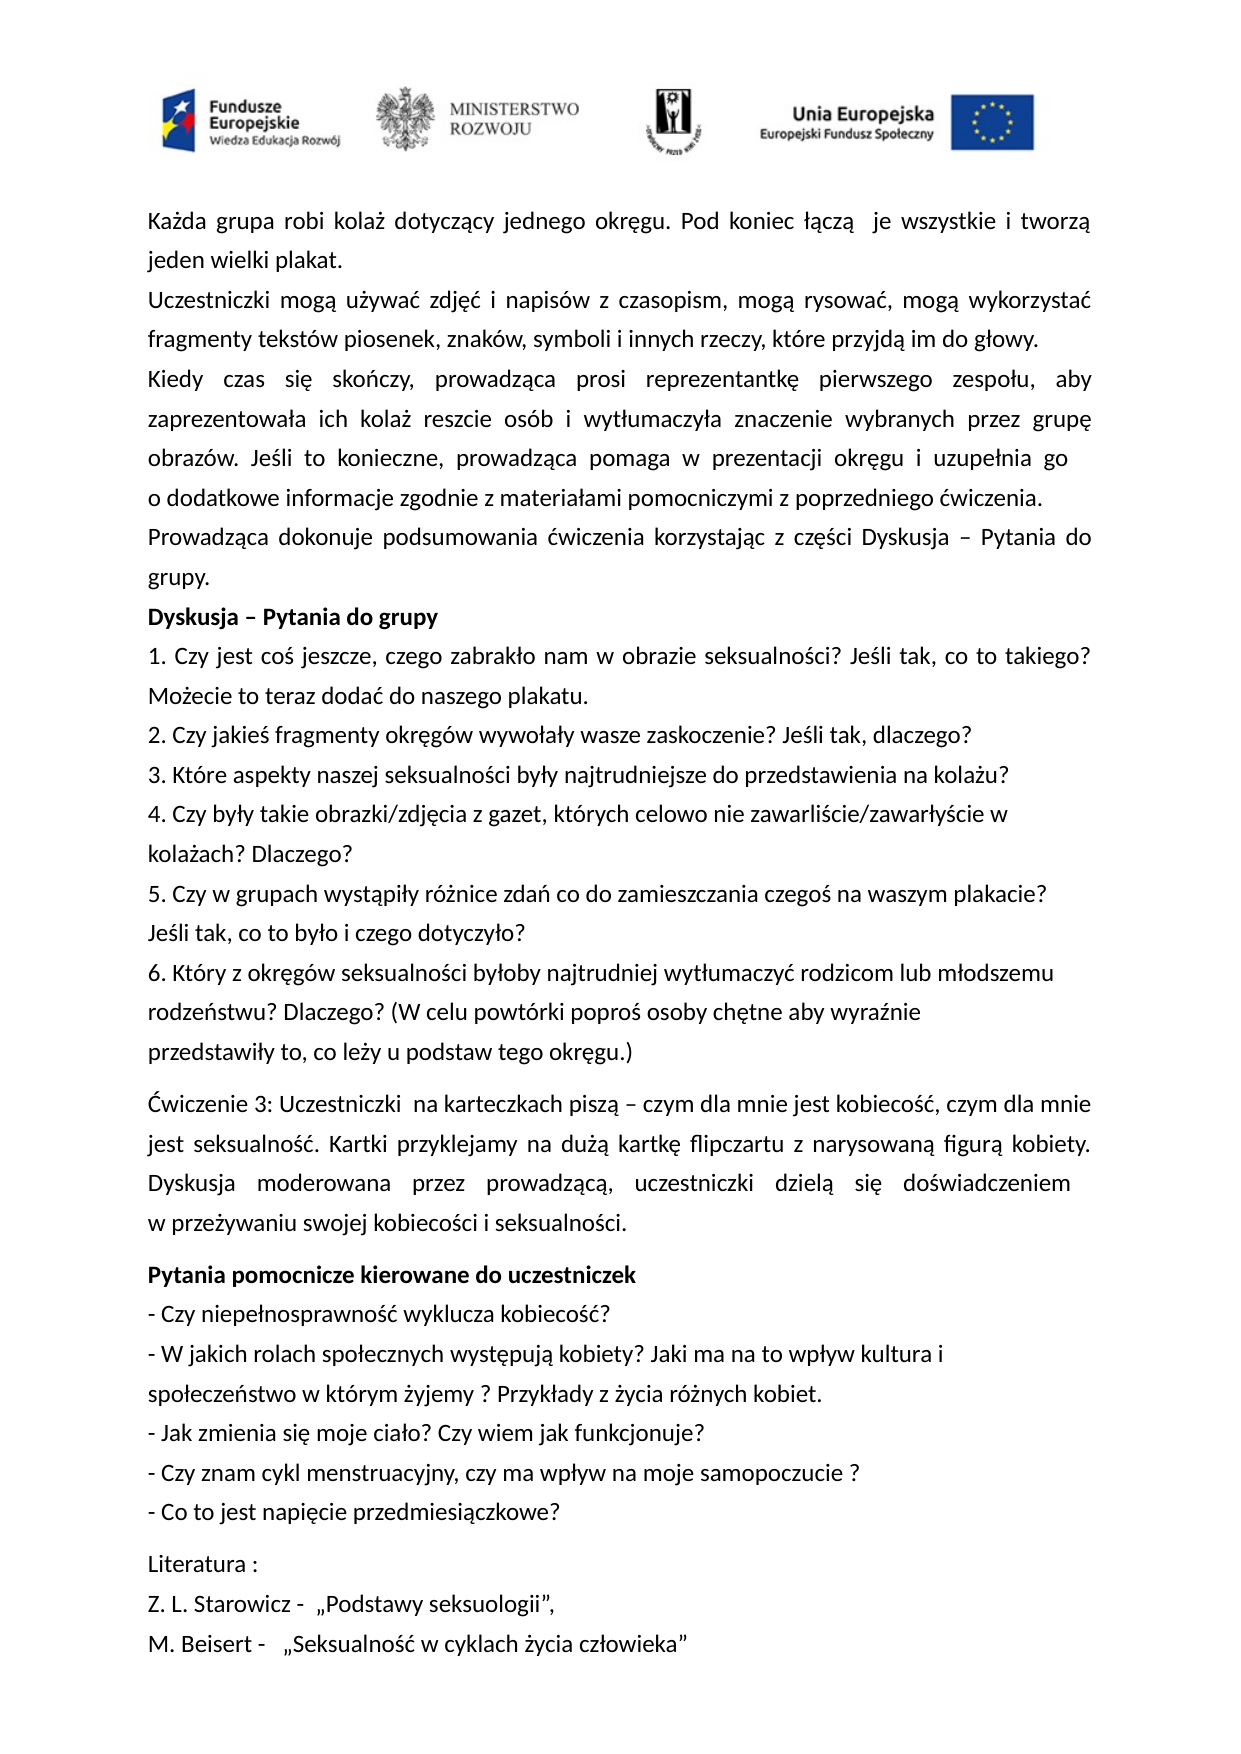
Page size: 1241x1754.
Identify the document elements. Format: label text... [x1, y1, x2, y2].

text Jeśli tak, co to było i czego dotyczyło? [148, 917, 1093, 948]
text Ćwiczenie 3: Uczestniczki na karteczkach piszą – czym dla mnie jest kobiecość, czym dla mnie jest seksualność. Kartki przyklejamy na dużą kartkę flipczartu z narysowaną figurą kobiety. Dyskusja moderowana przez prowadzącą, uczestniczki dzielą się doświadczeniem w przeżywaniu swojej kobiecości i seksualności. [148, 1088, 1093, 1237]
text Uczestniczki mogą używać zdjęć i napisów z czasopism, mogą rysować, mogą wykorzystać fragmenty tekstów piosenek, znaków, symboli i innych rzeczy, które przyjdą im do głowy. [148, 284, 1093, 354]
text 6. Który z okręgów seksualności byłoby najtrudniej wytłumaczyć rodzicom lub młodszemu [148, 957, 1093, 987]
text Pytania pomocnicze kierowane do uczestniczek [148, 1259, 1093, 1289]
text - Czy znam cykl menstruacyjny, czy ma wpływ na moje samopoczucie ? [148, 1457, 1093, 1487]
text 1. Czy jest coś jeszcze, czego zabrakło nam w obrazie seksualności? Jeśli tak, co to takiego? Możecie to teraz dodać do naszego plakatu. [148, 640, 1093, 710]
text 5. Czy w grupach wystąpiły różnice zdań co do zamieszczania czegoś na waszym plakacie? [148, 878, 1093, 908]
text 4. Czy były takie obrazki/zdjęcia z gazet, których celowo nie zawarliście/zawarłyście w [148, 798, 1093, 829]
text Dyskusja – Pytania do grupy [148, 601, 1093, 631]
text Prowadząca dokonuje podsumowania ćwiczenia korzystając z części Dyskusja – Pytania do grupy. [148, 521, 1093, 592]
text rodzeństwu? Dlaczego? (W celu powtórki poproś osoby chętne aby wyraźnie [148, 996, 1093, 1027]
text 2. Czy jakieś fragmenty okręgów wywołały wasze zaskoczenie? Jeśli tak, dlaczego? [148, 719, 1093, 750]
text Z. L. Starowicz - „Podstawy seksuologii”, [148, 1588, 1093, 1619]
text Kiedy czas się skończy, prowadząca prosi reprezentantkę pierwszego zespołu, aby zaprezentowała ich kolaż reszcie osób i wytłumaczyła znaczenie wybranych przez grupę obrazów. Jeśli to konieczne, prowadząca pomaga w prezentacji okręgu i uzupełnia go o dodatkowe informacje zgodnie z materiałami pomocniczymi z poprzedniego ćwiczenia. [148, 363, 1093, 512]
text Literatura : [148, 1548, 1093, 1579]
text - Jak zmienia się moje ciało? Czy wiem jak funkcjonuje? [148, 1417, 1093, 1448]
text Każda grupa robi kolaż dotyczący jednego okręgu. Pod koniec łączą je wszystkie i tworzą jeden wielki plakat. [148, 205, 1093, 275]
text przedstawiły to, co leży u podstaw tego okręgu.) [148, 1036, 1093, 1067]
text - Co to jest napięcie przedmiesiączkowe? [148, 1496, 1093, 1527]
text 3. Które aspekty naszej seksualności były najtrudniejsze do przedstawienia na kolażu? [148, 759, 1093, 789]
text M. Beisert - „Seksualność w cyklach życia człowieka” [148, 1628, 1093, 1658]
text kolażach? Dlaczego? [148, 838, 1093, 869]
text - W jakich rolach społecznych występują kobiety? Jaki ma na to wpływ kultura i społeczeństwo w którym żyjemy ? Przykłady z życia różnych kobiet. [148, 1338, 1093, 1408]
text - Czy niepełnosprawność wyklucza kobiecość? [148, 1298, 1093, 1329]
